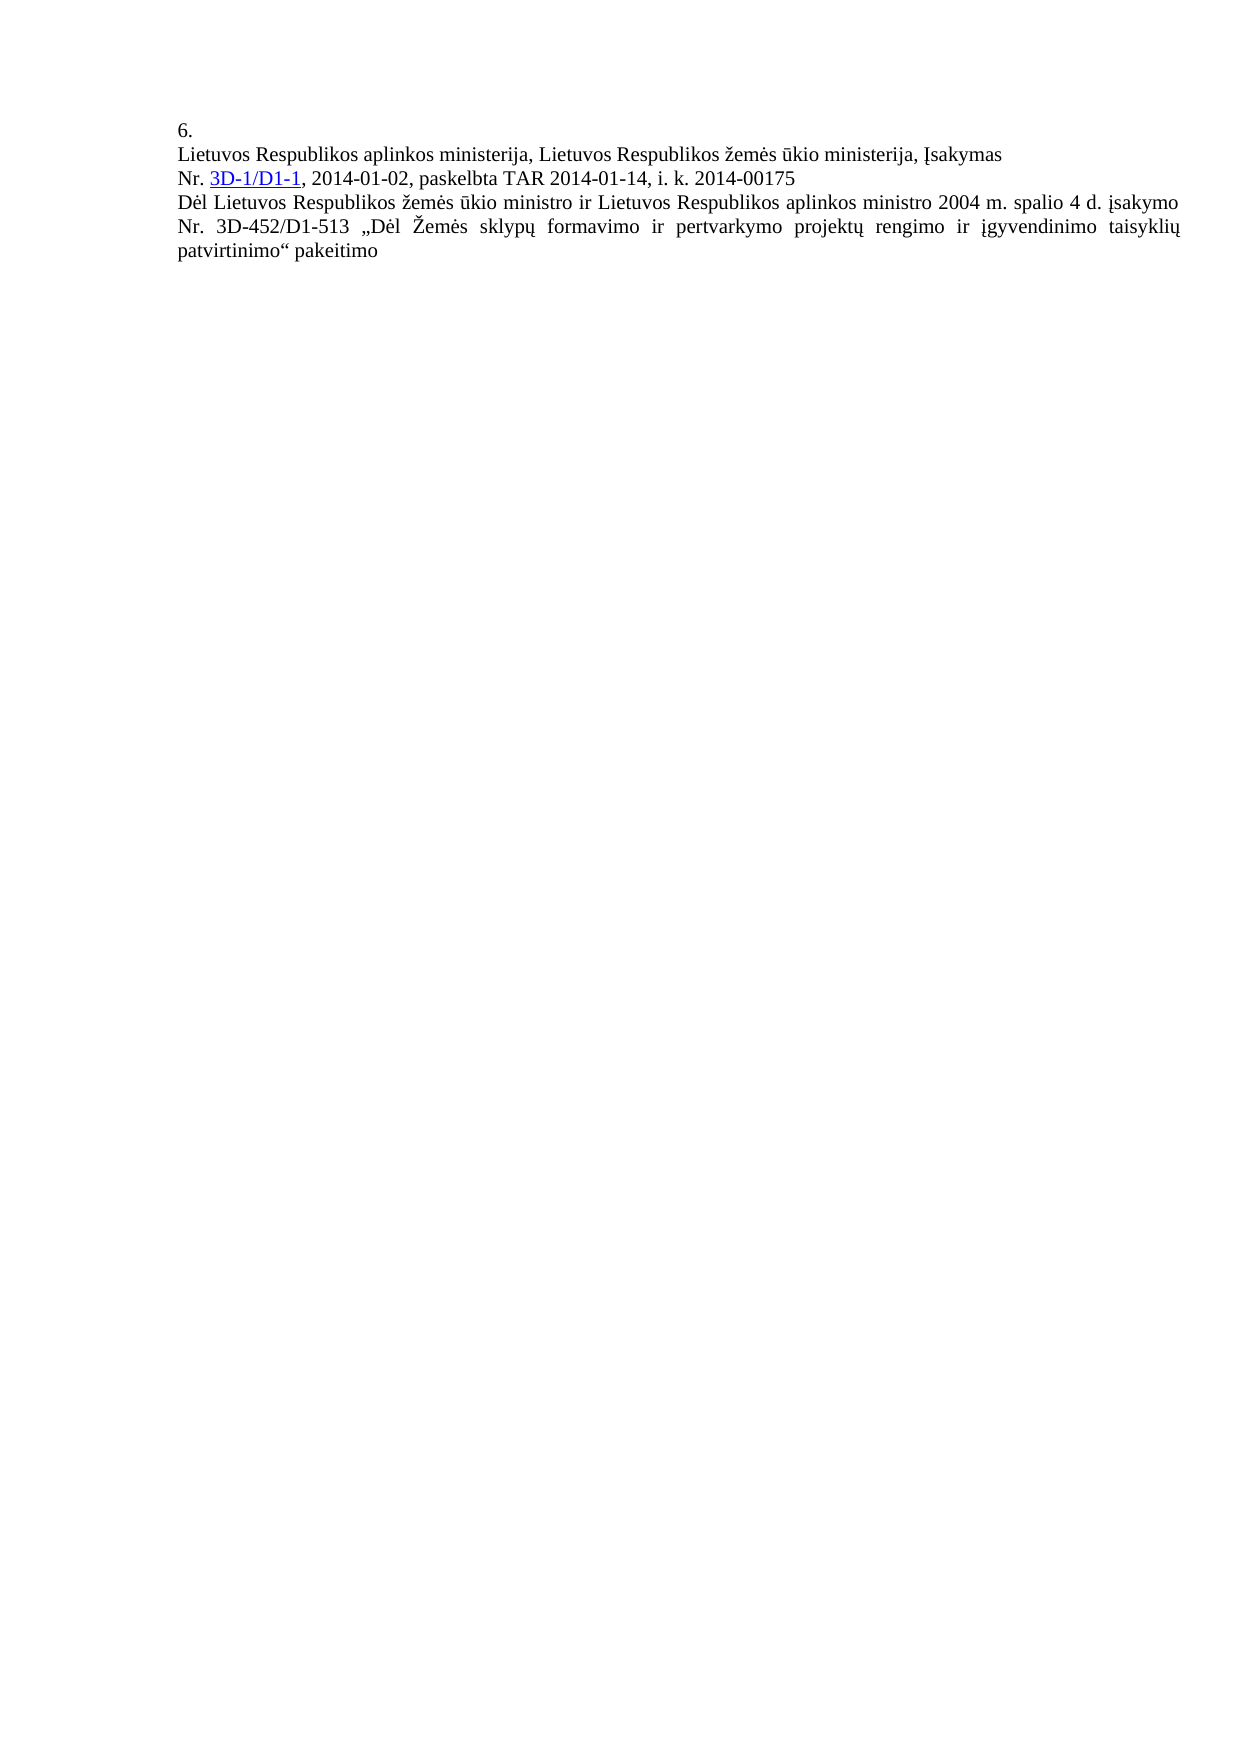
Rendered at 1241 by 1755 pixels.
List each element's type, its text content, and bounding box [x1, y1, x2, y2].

text 6. [177, 118, 1181, 142]
text Lietuvos Respublikos aplinkos ministerija, Lietuvos Respublikos žemės ūkio ministerija, Įsakymas [177, 142, 1181, 166]
text Dėl Lietuvos Respublikos žemės ūkio ministro ir Lietuvos Respublikos aplinkos ministro 2004 m. spalio 4 d. įsakymo Nr. 3D-452/D1-513 „Dėl Žemės sklypų formavimo ir pertvarkymo projektų rengimo ir įgyvendinimo taisyklių patvirtinimo“ pakeitimo [177, 190, 1181, 262]
text Nr. 3D-1/D1-1, 2014-01-02, paskelbta TAR 2014-01-14, i. k. 2014-00175 [177, 166, 1181, 190]
